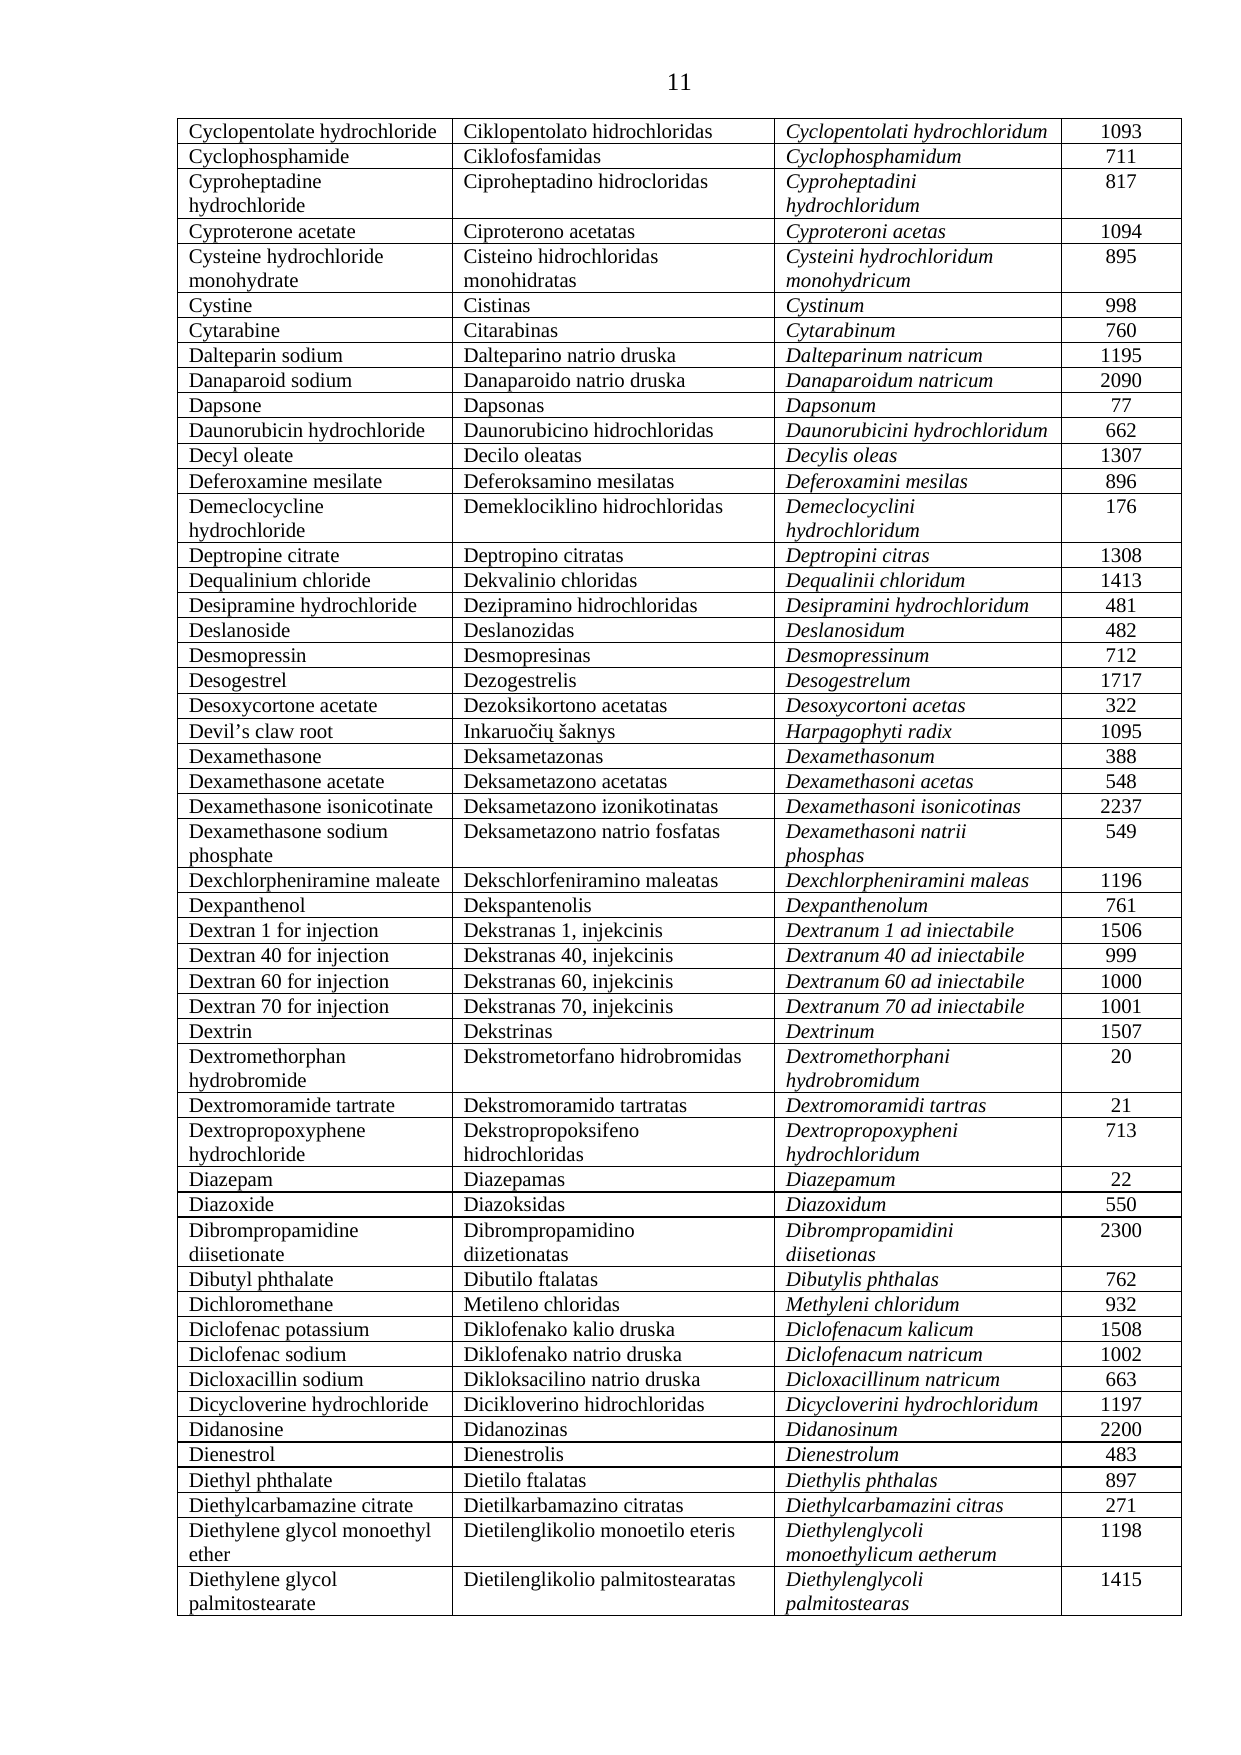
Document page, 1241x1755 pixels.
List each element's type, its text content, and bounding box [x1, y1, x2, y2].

table_cell 1195 [1062, 343, 1181, 367]
table_cell Deptropino citratas [453, 543, 774, 567]
table_cell Dalteparino natrio druska [453, 343, 774, 367]
table_cell 322 [1062, 694, 1181, 717]
table_cell Dietilo ftalatas [453, 1468, 774, 1492]
table_cell Ciklopentolato hidrochloridas [453, 119, 774, 143]
table_cell Desipramine hydrochloride [178, 593, 452, 617]
table_cell 1507 [1062, 1019, 1181, 1043]
table_cell Dekstropropoksifeno hidrochloridas [453, 1118, 774, 1166]
table_cell Desmopresinas [453, 643, 774, 667]
table_cell Diethylenglycoli monoethylicum aetherum [775, 1518, 1061, 1566]
table_cell Dienestrolis [453, 1443, 774, 1466]
table_cell 1198 [1062, 1518, 1181, 1566]
table_cell Cisteino hidrochloridas monohidratas [453, 244, 774, 292]
table_cell Cistinas [453, 293, 774, 317]
table_cell Dequalinium chloride [178, 568, 452, 592]
table_cell Diclofenac potassium [178, 1317, 452, 1341]
table_cell Methyleni chloridum [775, 1292, 1061, 1316]
table_cell 1093 [1062, 119, 1181, 143]
table_cell Dexchlorpheniramine maleate [178, 868, 452, 892]
table_cell Dibrompropamidini diisetionas [775, 1218, 1061, 1266]
table_cell Didanosine [178, 1417, 452, 1441]
table_cell Diazepam [178, 1167, 452, 1191]
table_cell Harpagophyti radix [775, 719, 1061, 743]
table_cell Dapsonas [453, 393, 774, 417]
table_cell 998 [1062, 293, 1181, 317]
table_cell Cysteine hydrochloride monohydrate [178, 244, 452, 292]
table_cell Dexchlorpheniramini maleas [775, 868, 1061, 892]
table_cell 1094 [1062, 219, 1181, 243]
table_cell Dekstranas 70, injekcinis [453, 994, 774, 1018]
table_cell Diklofenako kalio druska [453, 1317, 774, 1341]
table_cell Danaparoid sodium [178, 368, 452, 392]
table_cell Metileno chloridas [453, 1292, 774, 1316]
table_cell Dexpanthenolum [775, 893, 1061, 917]
table_cell Dicycloverini hydrochloridum [775, 1392, 1061, 1416]
table_cell 21 [1062, 1093, 1181, 1117]
table_cell Dietilenglikolio monoetilo eteris [453, 1518, 774, 1566]
table_cell Didanozinas [453, 1417, 774, 1441]
table_cell Dezipramino hidrochloridas [453, 593, 774, 617]
table_cell Dextropropoxyphene hydrochloride [178, 1118, 452, 1166]
table_cell Deslanoside [178, 618, 452, 642]
table_cell Desogestrelum [775, 668, 1061, 692]
table_cell Cystine [178, 293, 452, 317]
table_cell Dapsone [178, 393, 452, 417]
table_cell Demeklociklino hidrochloridas [453, 494, 774, 542]
table_cell Dekstranas 60, injekcinis [453, 969, 774, 993]
table_cell Diclofenacum natricum [775, 1342, 1061, 1366]
table_cell Cyclopentolate hydrochloride [178, 119, 452, 143]
table_cell Diethylcarbamazini citras [775, 1493, 1061, 1517]
table_cell Dekstranas 40, injekcinis [453, 944, 774, 967]
table_cell Dextrin [178, 1019, 452, 1043]
table_cell Dexamethasoni acetas [775, 769, 1061, 793]
table_cell Dextran 40 for injection [178, 944, 452, 967]
table_cell Deksametazono acetatas [453, 769, 774, 793]
table_cell 662 [1062, 418, 1181, 442]
table_cell Deferoxamine mesilate [178, 469, 452, 493]
table_cell 761 [1062, 893, 1181, 917]
table_cell 388 [1062, 744, 1181, 768]
table_cell Desipramini hydrochloridum [775, 593, 1061, 617]
table_cell Dezoksikortono acetatas [453, 694, 774, 717]
table_cell Danaparoidum natricum [775, 368, 1061, 392]
table_cell Cyclopentolati hydrochloridum [775, 119, 1061, 143]
table_cell 550 [1062, 1193, 1181, 1216]
table_cell 2237 [1062, 794, 1181, 818]
table_cell 897 [1062, 1468, 1181, 1492]
table_cell Dexamethasonum [775, 744, 1061, 768]
table_cell Desmopressin [178, 643, 452, 667]
table_cell Diazoxidum [775, 1193, 1061, 1216]
table_cell Inkaruočių šaknys [453, 719, 774, 743]
table_cell Dextran 1 for injection [178, 918, 452, 942]
table_cell Cytarabine [178, 318, 452, 342]
table_cell Dienestrolum [775, 1443, 1061, 1466]
table_cell Deksametazonas [453, 744, 774, 768]
table_cell Dibrompropamidine diisetionate [178, 1218, 452, 1266]
table_cell 176 [1062, 494, 1181, 542]
table_cell 2300 [1062, 1218, 1181, 1266]
table_cell 712 [1062, 643, 1181, 667]
table_cell Cystinum [775, 293, 1061, 317]
table_cell Ciproterono acetatas [453, 219, 774, 243]
table_cell Diazoxide [178, 1193, 452, 1216]
table_cell 1095 [1062, 719, 1181, 743]
table_cell 1196 [1062, 868, 1181, 892]
table_cell Diazepamas [453, 1167, 774, 1191]
table_cell 2090 [1062, 368, 1181, 392]
table_cell Dexamethasoni isonicotinas [775, 794, 1061, 818]
table_cell 1508 [1062, 1317, 1181, 1341]
table_cell Dextran 60 for injection [178, 969, 452, 993]
table_cell Danaparoido natrio druska [453, 368, 774, 392]
table_cell Deptropini citras [775, 543, 1061, 567]
table_cell Decylis oleas [775, 444, 1061, 467]
table_cell Dexamethasone sodium phosphate [178, 819, 452, 867]
table_cell Diclofenacum kalicum [775, 1317, 1061, 1341]
table_cell Dicycloverine hydrochloride [178, 1392, 452, 1416]
table_cell Dekstrometorfano hidrobromidas [453, 1044, 774, 1092]
table_cell Diethylis phthalas [775, 1468, 1061, 1492]
table_cell 481 [1062, 593, 1181, 617]
table_cell 1413 [1062, 568, 1181, 592]
table_cell 271 [1062, 1493, 1181, 1517]
table_cell Dicikloverino hidrochloridas [453, 1392, 774, 1416]
table_cell 663 [1062, 1367, 1181, 1391]
table_cell Diazoksidas [453, 1193, 774, 1216]
table_cell 1506 [1062, 918, 1181, 942]
table_cell Decilo oleatas [453, 444, 774, 467]
table_cell Dexamethasone [178, 744, 452, 768]
table_cell 482 [1062, 618, 1181, 642]
table_cell Dequalinii chloridum [775, 568, 1061, 592]
table_cell 1308 [1062, 543, 1181, 567]
table_cell Cytarabinum [775, 318, 1061, 342]
table_cell 932 [1062, 1292, 1181, 1316]
table_cell Dextranum 40 ad iniectabile [775, 944, 1061, 967]
table_cell Daunorubicini hydrochloridum [775, 418, 1061, 442]
table_cell Cyclophosphamidum [775, 144, 1061, 168]
table_cell Devil’s claw root [178, 719, 452, 743]
table_cell Dalteparin sodium [178, 343, 452, 367]
table_cell Desogestrel [178, 668, 452, 692]
table_cell Cyproheptadini hydrochloridum [775, 169, 1061, 217]
table_cell Deptropine citrate [178, 543, 452, 567]
table_cell Deksametazono izonikotinatas [453, 794, 774, 818]
table_cell 817 [1062, 169, 1181, 217]
table_cell Deslanozidas [453, 618, 774, 642]
table_cell Deksametazono natrio fosfatas [453, 819, 774, 867]
table_cell Demeclocycline hydrochloride [178, 494, 452, 542]
table_cell Desmopressinum [775, 643, 1061, 667]
table_cell 1000 [1062, 969, 1181, 993]
table_cell Dibutylis phthalas [775, 1267, 1061, 1291]
table_cell Cyproteroni acetas [775, 219, 1061, 243]
table_cell Dibutilo ftalatas [453, 1267, 774, 1291]
table_cell Dextromoramide tartrate [178, 1093, 452, 1117]
table_cell Dekstromoramido tartratas [453, 1093, 774, 1117]
table_cell Diklofenako natrio druska [453, 1342, 774, 1366]
table_cell Decyl oleate [178, 444, 452, 467]
table_cell Dextran 70 for injection [178, 994, 452, 1018]
table_cell Dekschlorfeniramino maleatas [453, 868, 774, 892]
table_cell Dibrompropamidino diizetionatas [453, 1218, 774, 1266]
table_cell Dikloksacilino natrio druska [453, 1367, 774, 1391]
table_cell Dietilkarbamazino citratas [453, 1493, 774, 1517]
table_cell Dalteparinum natricum [775, 343, 1061, 367]
table_cell Desoxycortoni acetas [775, 694, 1061, 717]
table_cell Diethylene glycol monoethyl ether [178, 1518, 452, 1566]
table_cell 1307 [1062, 444, 1181, 467]
table_cell Dekspantenolis [453, 893, 774, 917]
table_cell Dezogestrelis [453, 668, 774, 692]
table_cell Diclofenac sodium [178, 1342, 452, 1366]
table_cell Dekvalinio chloridas [453, 568, 774, 592]
table_cell 2200 [1062, 1417, 1181, 1441]
table_cell Diethylcarbamazine citrate [178, 1493, 452, 1517]
table_cell Dibutyl phthalate [178, 1267, 452, 1291]
table_cell 1002 [1062, 1342, 1181, 1366]
table_cell 22 [1062, 1167, 1181, 1191]
table_cell 999 [1062, 944, 1181, 967]
table_cell Diazepamum [775, 1167, 1061, 1191]
table_cell Dekstrinas [453, 1019, 774, 1043]
table_cell Dextranum 1 ad iniectabile [775, 918, 1061, 942]
table_cell Dextranum 70 ad iniectabile [775, 994, 1061, 1018]
table_cell 1001 [1062, 994, 1181, 1018]
table_cell Ciklofosfamidas [453, 144, 774, 168]
table_cell Dexamethasone acetate [178, 769, 452, 793]
table_cell 896 [1062, 469, 1181, 493]
table_cell 548 [1062, 769, 1181, 793]
table_cell Deferoksamino mesilatas [453, 469, 774, 493]
table_cell 711 [1062, 144, 1181, 168]
table_cell Daunorubicin hydrochloride [178, 418, 452, 442]
table_cell 713 [1062, 1118, 1181, 1166]
table_cell Didanosinum [775, 1417, 1061, 1441]
table_cell 1197 [1062, 1392, 1181, 1416]
table_cell Ciproheptadino hidrocloridas [453, 169, 774, 217]
table_cell Dextrinum [775, 1019, 1061, 1043]
table_cell Cyproterone acetate [178, 219, 452, 243]
table_cell Daunorubicino hidrochloridas [453, 418, 774, 442]
table_cell Dextropropoxypheni hydrochloridum [775, 1118, 1061, 1166]
table_cell Dextromethorphan hydrobromide [178, 1044, 452, 1092]
table_cell 1415 [1062, 1567, 1181, 1615]
table_cell Dexamethasoni natrii phosphas [775, 819, 1061, 867]
table_cell 760 [1062, 318, 1181, 342]
table_cell Dapsonum [775, 393, 1061, 417]
table_cell Demeclocyclini hydrochloridum [775, 494, 1061, 542]
table_cell Diethylene glycol palmitostearate [178, 1567, 452, 1615]
table_cell Cysteini hydrochloridum monohydricum [775, 244, 1061, 292]
table_cell Cyproheptadine hydrochloride [178, 169, 452, 217]
table_cell Dexamethasone isonicotinate [178, 794, 452, 818]
table_cell 762 [1062, 1267, 1181, 1291]
table_cell 20 [1062, 1044, 1181, 1092]
table_cell 549 [1062, 819, 1181, 867]
table_cell Diethylenglycoli palmitostearas [775, 1567, 1061, 1615]
table_cell Dekstranas 1, injekcinis [453, 918, 774, 942]
table_cell 483 [1062, 1443, 1181, 1466]
table_cell Cyclophosphamide [178, 144, 452, 168]
table_cell Desoxycortone acetate [178, 694, 452, 717]
table_cell Deferoxamini mesilas [775, 469, 1061, 493]
table_cell 1717 [1062, 668, 1181, 692]
table_cell Dicloxacillin sodium [178, 1367, 452, 1391]
table_cell Diethyl phthalate [178, 1468, 452, 1492]
table_cell Dichloromethane [178, 1292, 452, 1316]
table_cell Dicloxacillinum natricum [775, 1367, 1061, 1391]
table_cell 77 [1062, 393, 1181, 417]
table_cell Dienestrol [178, 1443, 452, 1466]
table_cell Dietilenglikolio palmitostearatas [453, 1567, 774, 1615]
table_cell 895 [1062, 244, 1181, 292]
table_cell Citarabinas [453, 318, 774, 342]
table_cell Dextranum 60 ad iniectabile [775, 969, 1061, 993]
table_cell Dexpanthenol [178, 893, 452, 917]
table_cell Deslanosidum [775, 618, 1061, 642]
table_cell Dextromethorphani hydrobromidum [775, 1044, 1061, 1092]
table_cell Dextromoramidi tartras [775, 1093, 1061, 1117]
